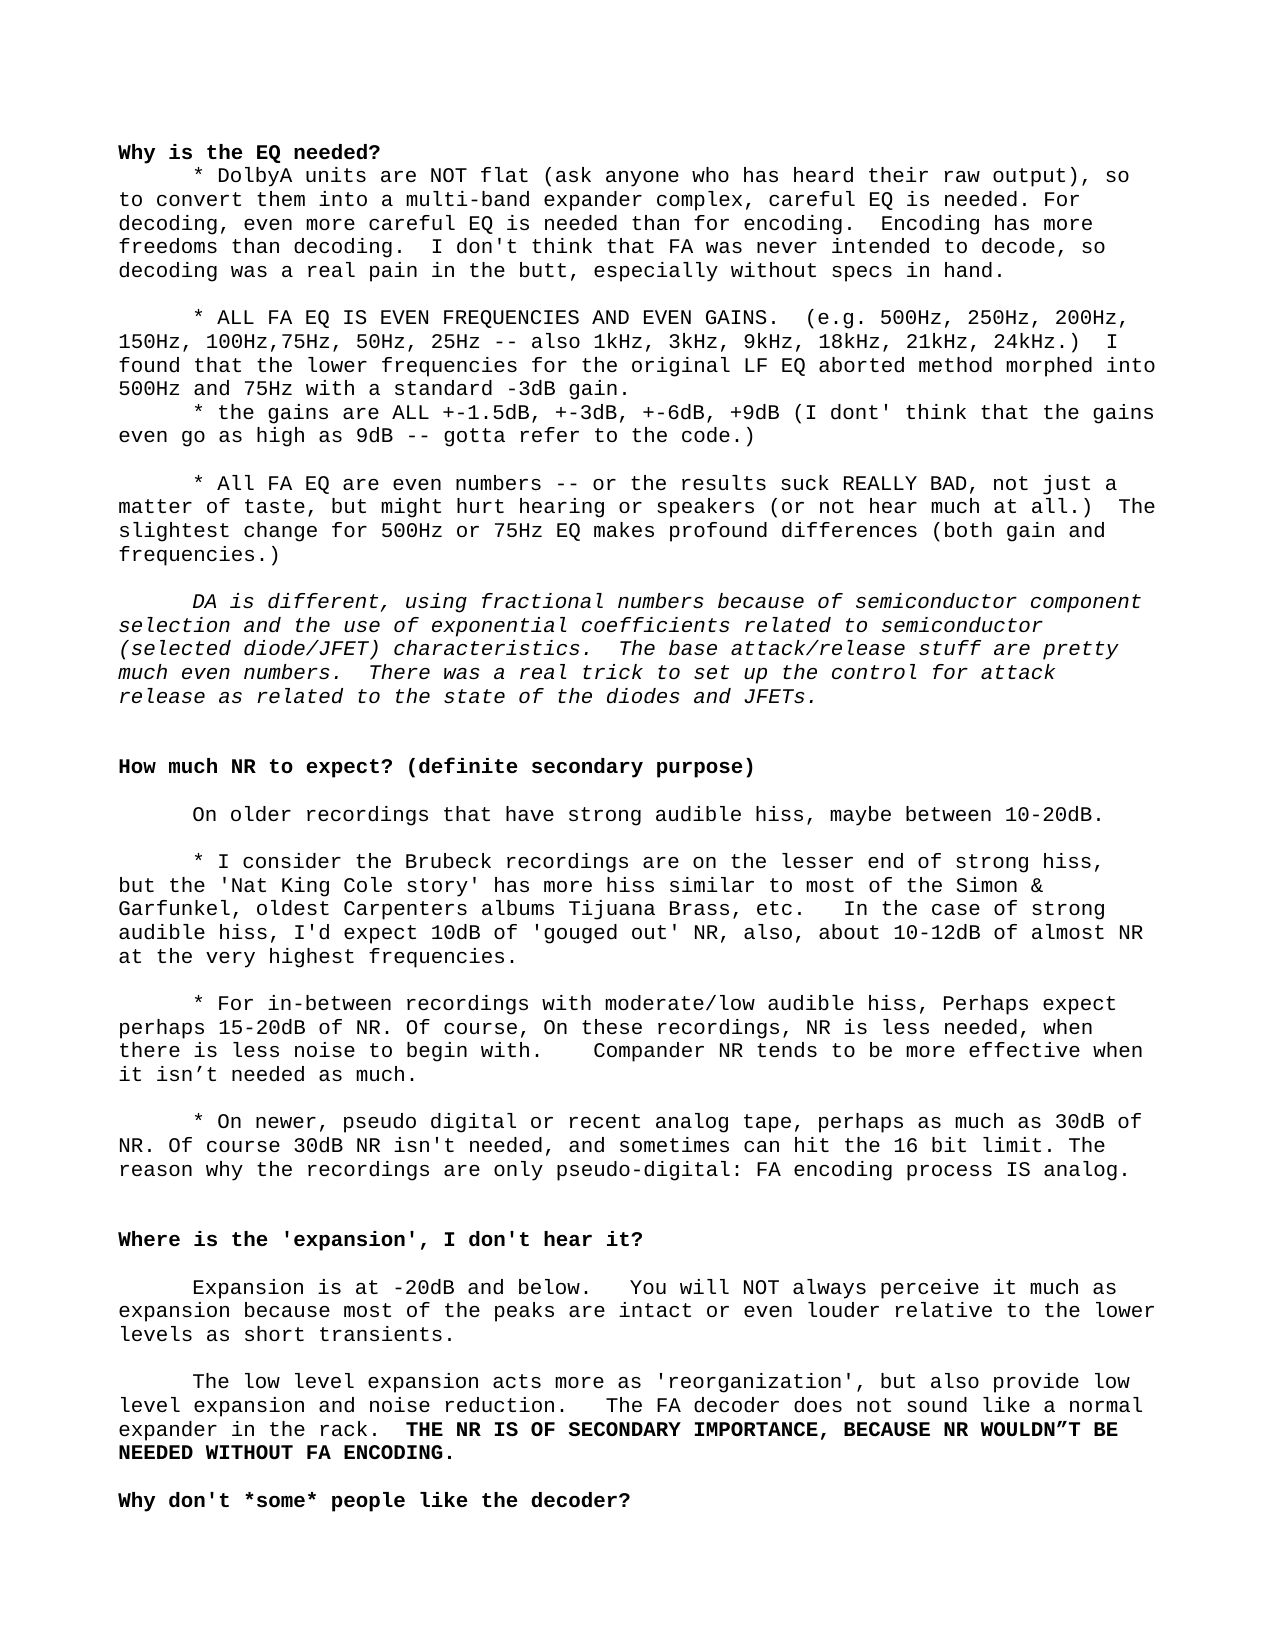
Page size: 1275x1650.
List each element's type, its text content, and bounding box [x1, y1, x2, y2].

text * I consider the Brubeck recordings are on the lesser end of strong hiss, [118, 851, 1157, 875]
text * All FA EQ are even numbers -- or the results suck REALLY BAD, not just a matter of taste, but might hurt hearing or speakers (or not hear much at all.) The slightest change for 500Hz or 75Hz EQ makes profound differences (both gain and frequencies.) [118, 473, 1157, 567]
text * For in-between recordings with moderate/low audible hiss, Perhaps expect perhaps 15-20dB of NR. Of course, On these recordings, NR is less needed, when there is less noise to begin with. Compander NR tends to be more effective when it isn’t needed as much. [118, 993, 1157, 1088]
text DA is different, using fractional numbers because of semiconductor component selection and the use of exponential coefficients related to semiconductor (selected diode/JFET) characteristics. The base attack/release stuff are pretty much even numbers. There was a real trick to set up the control for attack release as related to the state of the diodes and JFETs. [118, 591, 1157, 709]
text Why don't *some* people like the decoder? [118, 1489, 1157, 1513]
text Expansion is at -20dB and below. You will NOT always perceive it much as expansion because most of the peaks are intact or even louder relative to the lower levels as short transients. [118, 1277, 1157, 1348]
text * the gains are ALL +-1.5dB, +-3dB, +-6dB, +9dB (I dont' think that the gains even go as high as 9dB -- gotta refer to the code.) [118, 402, 1157, 449]
text The low level expansion acts more as 'reorganization', but also provide low level expansion and noise reduction. The FA decoder does not sound like a normal expander in the rack. THE NR IS OF SECONDARY IMPORTANCE, BECAUSE NR WOULDN”T BE NEEDED WITHOUT FA ENCODING. [118, 1371, 1157, 1466]
text On older recordings that have strong audible hiss, maybe between 10-20dB. [118, 804, 1157, 827]
text How much NR to expect? (definite secondary purpose) [118, 757, 1157, 780]
text * ALL FA EQ IS EVEN FREQUENCIES AND EVEN GAINS. (e.g. 500Hz, 250Hz, 200Hz, 150Hz, 100Hz,75Hz, 50Hz, 25Hz -- also 1kHz, 3kHz, 9kHz, 18kHz, 21kHz, 24kHz.) I found that the lower frequencies for the original LF EQ aborted method morphed into 500Hz and 75Hz with a standard -3dB gain. [118, 307, 1157, 402]
text * DolbyA units are NOT flat (ask anyone who has heard their raw output), so to convert them into a multi-band expander complex, careful EQ is needed. For decoding, even more careful EQ is needed than for encoding. Encoding has more freedoms than decoding. I don't think that FA was never intended to decode, so decoding was a real pain in the butt, especially without specs in hand. [118, 165, 1157, 284]
text but the 'Nat King Cole story' has more hiss similar to most of the Simon & Garfunkel, oldest Carpenters albums Tijuana Brass, etc. In the case of strong audible hiss, I'd expect 10dB of 'gouged out' NR, also, about 10-12dB of almost NR at the very highest frequencies. [118, 875, 1157, 969]
text Why is the EQ needed? [118, 142, 1157, 165]
text * On newer, pseudo digital or recent analog tape, perhaps as much as 30dB of NR. Of course 30dB NR isn't needed, and sometimes can hit the 16 bit limit. The reason why the recordings are only pseudo-digital: FA encoding process IS analog. [118, 1111, 1157, 1182]
text Where is the 'expansion', I don't hear it? [118, 1229, 1157, 1253]
